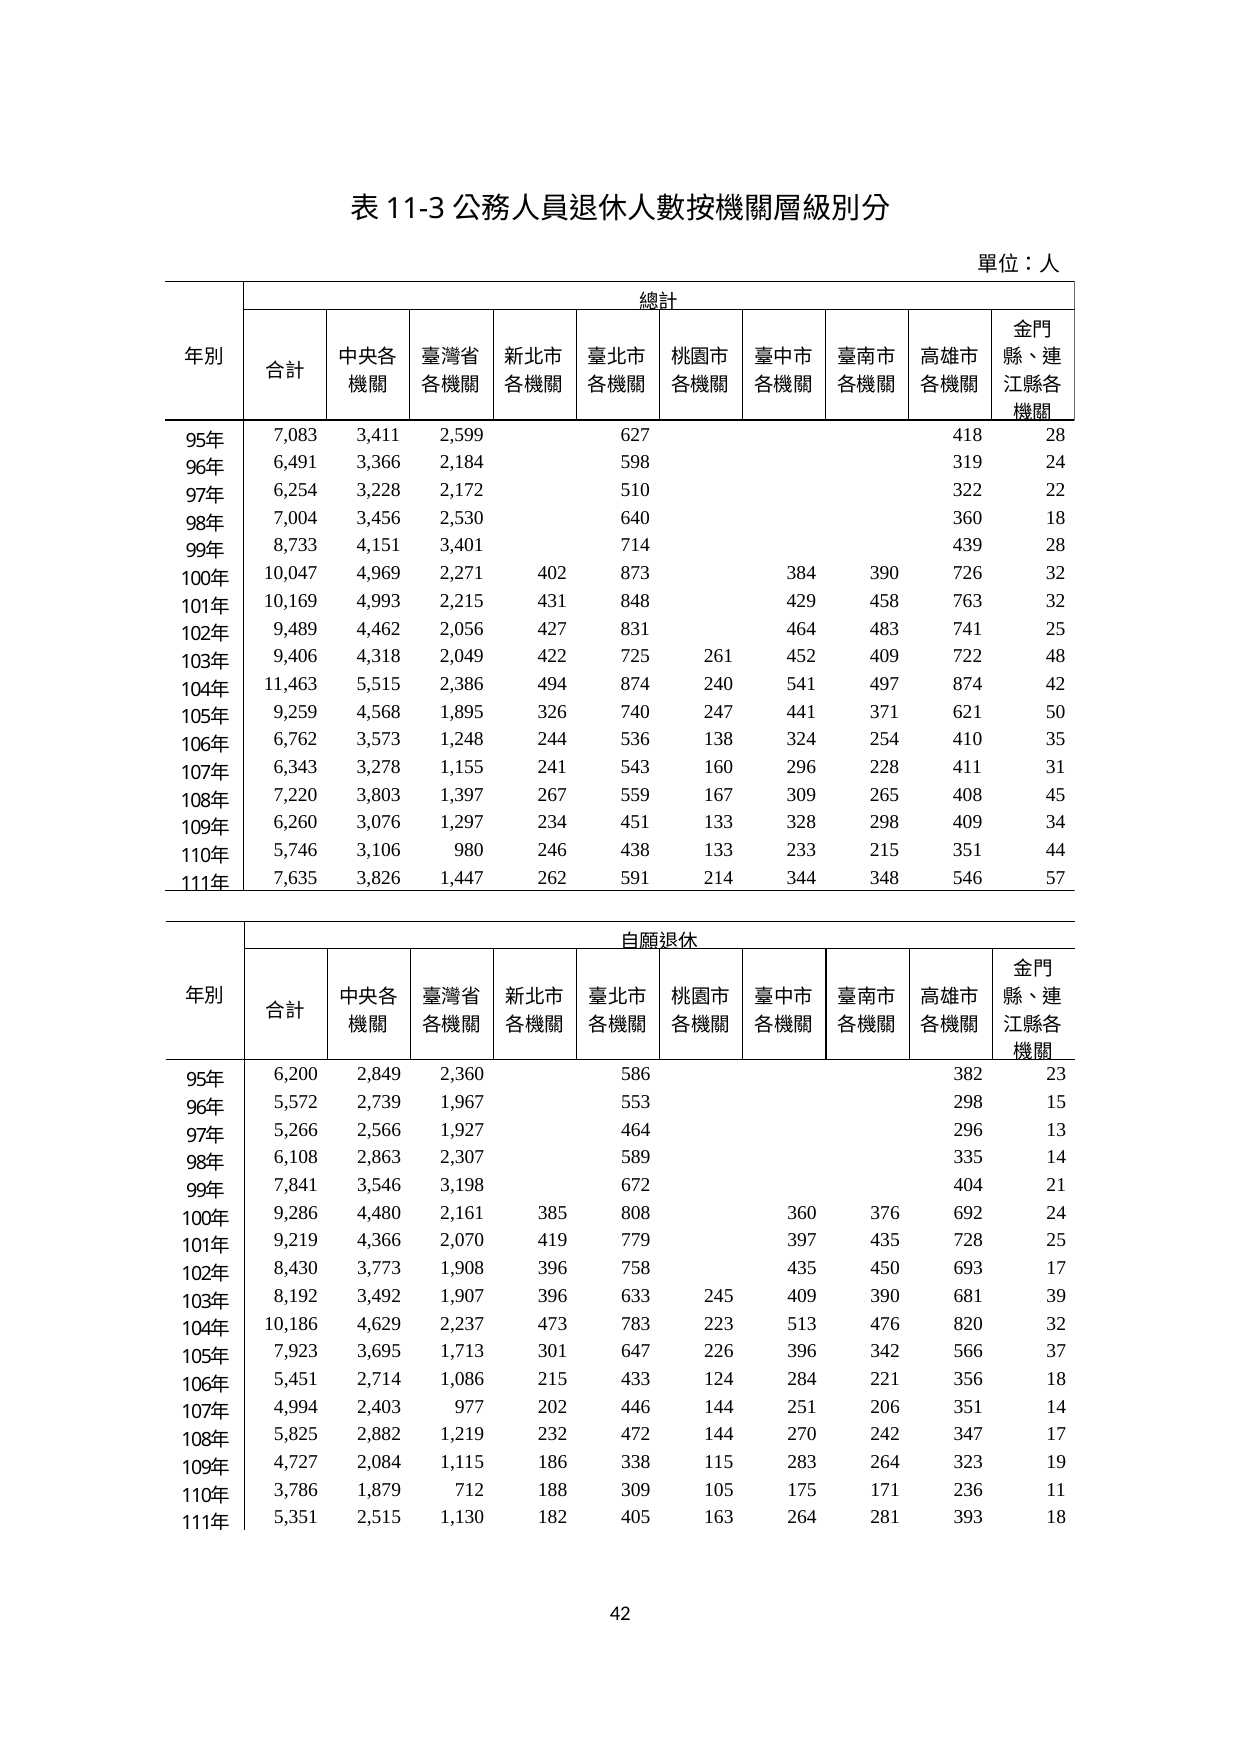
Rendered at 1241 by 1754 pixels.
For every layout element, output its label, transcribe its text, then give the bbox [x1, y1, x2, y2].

text 表11-3 公務人員退休人數按機關層級別分 [148, 162, 1092, 237]
text 單位：人 [148, 237, 1092, 912]
